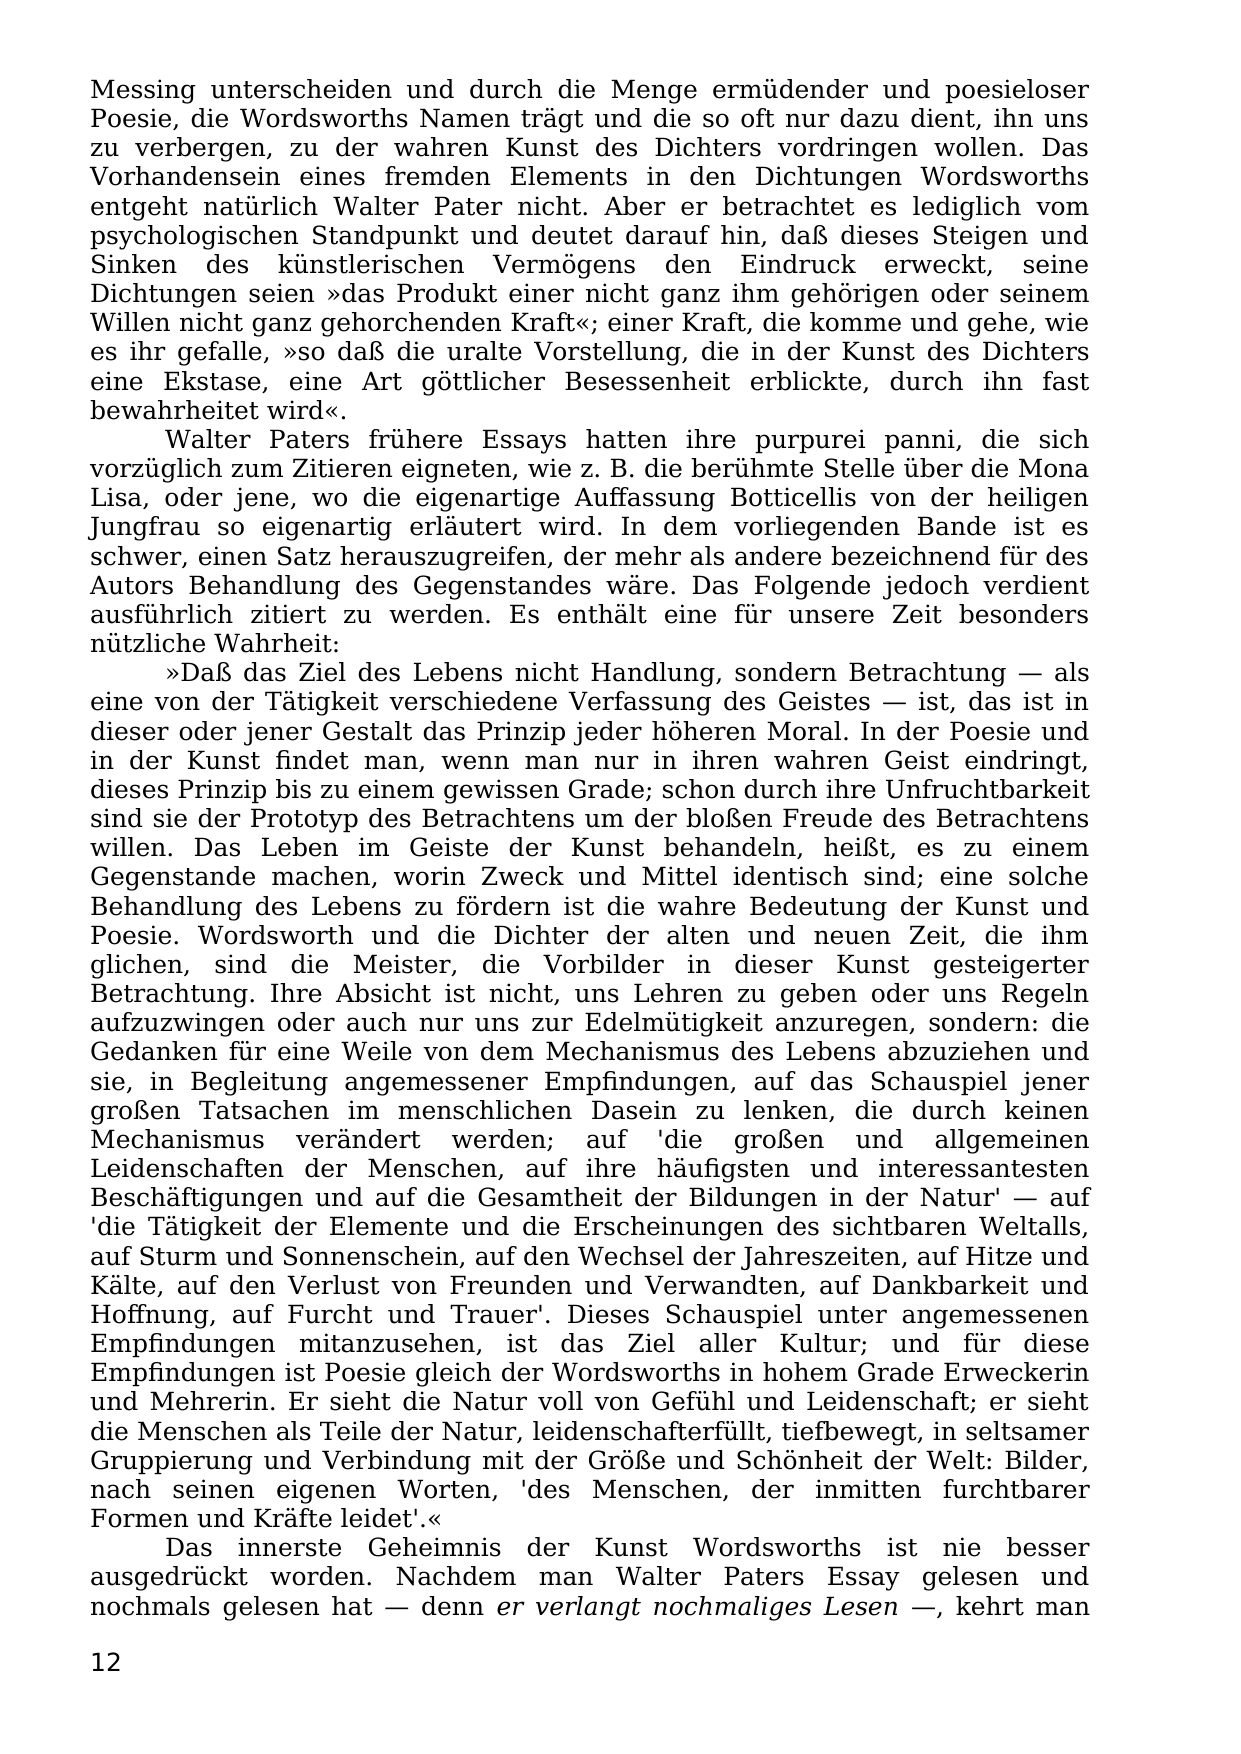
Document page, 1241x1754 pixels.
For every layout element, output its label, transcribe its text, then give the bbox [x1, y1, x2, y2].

text Messing unterscheiden und durch die Menge ermüdender und poesieloser Poesie, die Wordsworths Namen trägt und die so oft nur dazu dient, ihn uns zu verbergen, zu der wahren Kunst des Dichters vordringen wollen. Das Vorhandensein eines fremden Elements in den Dichtungen Wordsworths entgeht natürlich Walter Pater nicht. Aber er betrachtet es lediglich vom psychologischen Standpunkt und deutet darauf hin, daß dieses Steigen und Sinken des künstlerischen Vermögens den Eindruck erweckt, seine Dichtungen seien »das Produkt einer nicht ganz ihm gehörigen oder seinem Willen nicht ganz gehorchenden Kraft«; einer Kraft, die komme und gehe, wie es ihr gefalle, »so daß die uralte Vorstellung, die in der Kunst des Dichters eine Ekstase, eine Art göttlicher Besessenheit erblickte, durch ihn fast bewahrheitet wird«. [90, 75, 1091, 425]
text Walter Paters frühere Essays hatten ihre purpurei panni, die sich vorzüglich zum Zitieren eigneten, wie z. B. die berühmte Stelle über die Mona Lisa, oder jene, wo die eigenartige Auffassung Botticellis von der heiligen Jungfrau so eigenartig erläutert wird. In dem vorliegenden Bande ist es schwer, einen Satz herauszugreifen, der mehr als andere bezeichnend für des Autors Behandlung des Gegenstandes wäre. Das Folgende jedoch verdient ausführlich zitiert zu werden. Es enthält eine für unsere Zeit besonders nützliche Wahrheit: [90, 425, 1091, 658]
text Das innerste Geheimnis der Kunst Wordsworths ist nie besser ausgedrückt worden. Nachdem man Walter Paters Essay gelesen und nochmals gelesen hat — denn er verlangt nochmaliges Lesen —, kehrt man [90, 1533, 1091, 1621]
text »Daß das Ziel des Lebens nicht Handlung, sondern Betrachtung — als eine von der Tätigkeit verschiedene Verfassung des Geistes — ist, das ist in dieser oder jener Gestalt das Prinzip jeder höheren Moral. In der Poesie und in der Kunst findet man, wenn man nur in ihren wahren Geist eindringt, dieses Prinzip bis zu einem gewissen Grade; schon durch ihre Unfruchtbarkeit sind sie der Prototyp des Betrachtens um der bloßen Freude des Betrachtens willen. Das Leben im Geiste der Kunst behandeln, heißt, es zu einem Gegenstande machen, worin Zweck und Mittel identisch sind; eine solche Behandlung des Lebens zu fördern ist die wahre Bedeutung der Kunst und Poesie. Wordsworth und die Dichter der alten und neuen Zeit, die ihm glichen, sind die Meister, die Vorbilder in dieser Kunst gesteigerter Betrachtung. Ihre Absicht ist nicht, uns Lehren zu geben oder uns Regeln aufzuzwingen oder auch nur uns zur Edelmütigkeit anzuregen, sondern: die Gedanken für eine Weile von dem Mechanismus des Lebens abzuziehen und sie, in Begleitung angemessener Empfindungen, auf das Schauspiel jener großen Tatsachen im menschlichen Dasein zu lenken, die durch keinen Mechanismus verändert werden; auf 'die großen und allgemeinen Leidenschaften der Menschen, auf ihre häufigsten und interessantesten Beschäftigungen und auf die Gesamtheit der Bildungen in der Natur' — auf 'die Tätigkeit der Elemente und die Erscheinungen des sichtbaren Weltalls, auf Sturm und Sonnenschein, auf den Wechsel der Jahreszeiten, auf Hitze und Kälte, auf den Verlust von Freunden und Verwandten, auf Dankbarkeit und Hoffnung, auf Furcht und Trauer'. Dieses Schauspiel unter angemessenen Empfindungen mitanzusehen, ist das Ziel aller Kultur; und für diese Empfindungen ist Poesie gleich der Wordsworths in hohem Grade Erweckerin und Mehrerin. Er sieht die Natur voll von Gefühl und Leidenschaft; er sieht die Menschen als Teile der Natur, leidenschafterfüllt, tiefbewegt, in seltsamer Gruppierung und Verbindung mit der Größe und Schönheit der Welt: Bilder, nach seinen eigenen Worten, 'des Menschen, der inmitten furchtbarer Formen und Kräfte leidet'.« [90, 658, 1091, 1533]
